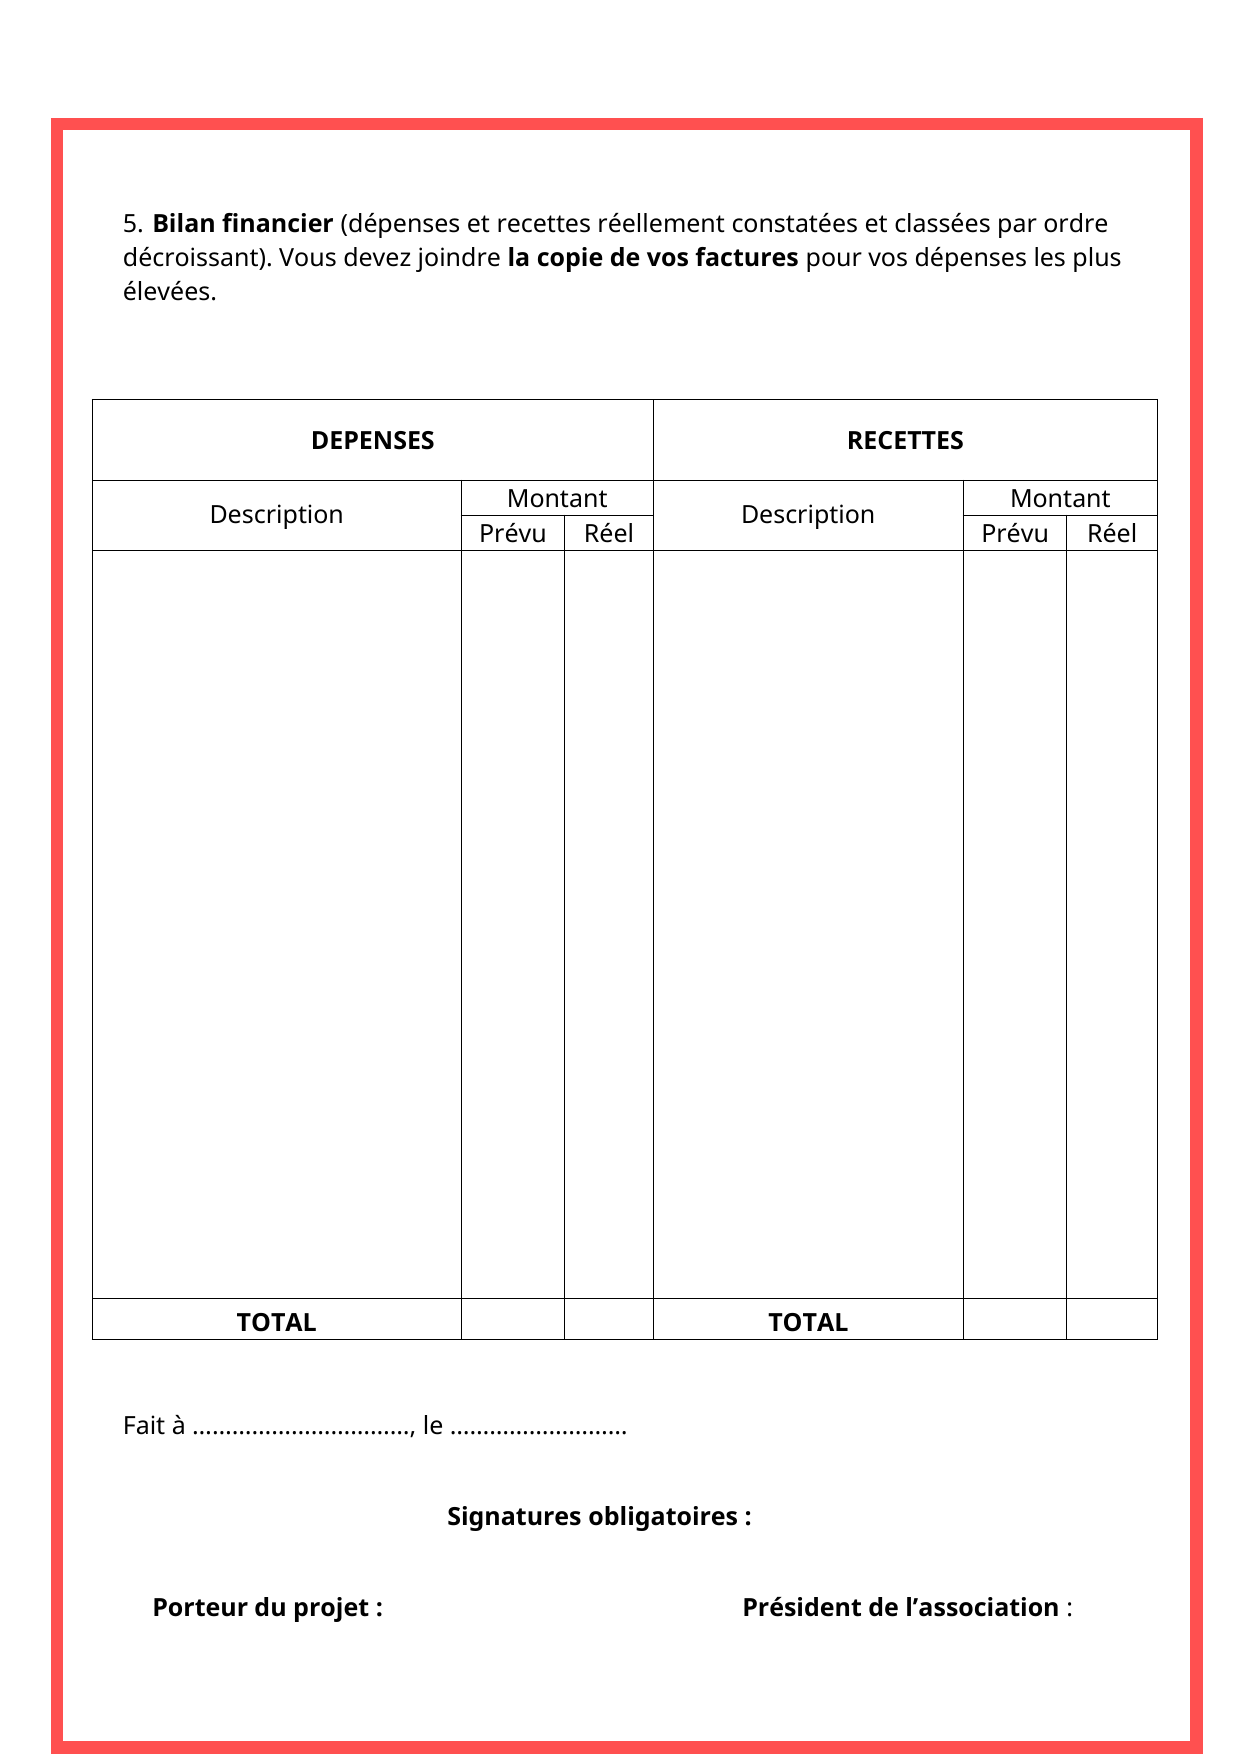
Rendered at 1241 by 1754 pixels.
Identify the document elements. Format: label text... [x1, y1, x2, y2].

table_cell Montant [964, 481, 1157, 514]
table_cell [1067, 1299, 1157, 1339]
table_cell [565, 1299, 653, 1339]
table_cell TOTAL [93, 1299, 461, 1339]
table_cell Réel [565, 516, 653, 550]
table_cell [654, 551, 963, 1297]
table_cell TOTAL [654, 1299, 963, 1339]
table_cell Description [93, 481, 461, 550]
table_cell Prévu [462, 516, 564, 550]
table_cell [462, 551, 564, 1297]
table_cell Montant [462, 481, 653, 514]
text Porteur du projet : Président de l’association : [78, 1590, 1175, 1624]
table_cell [565, 551, 653, 1297]
table_cell [93, 551, 461, 1297]
text Fait à ……………………………, le ……………………… [123, 1408, 1175, 1442]
text Signatures obligatoires : [373, 1499, 1175, 1533]
list Bilan financier (dépenses et recettes réellement constatées et classées par ordre décroissant). Vous devez joindre la copie de vos factures pour vos dépenses les plus élevées. [123, 206, 1175, 308]
table_cell Réel [1067, 516, 1157, 550]
table_header RECETTES [654, 400, 1157, 479]
table_cell [964, 551, 1066, 1297]
table_cell Description [654, 481, 963, 550]
table_header DEPENSES [93, 400, 653, 479]
table_cell [462, 1299, 564, 1339]
table_cell [964, 1299, 1066, 1339]
table_cell [1067, 551, 1157, 1297]
table_cell Prévu [964, 516, 1066, 550]
